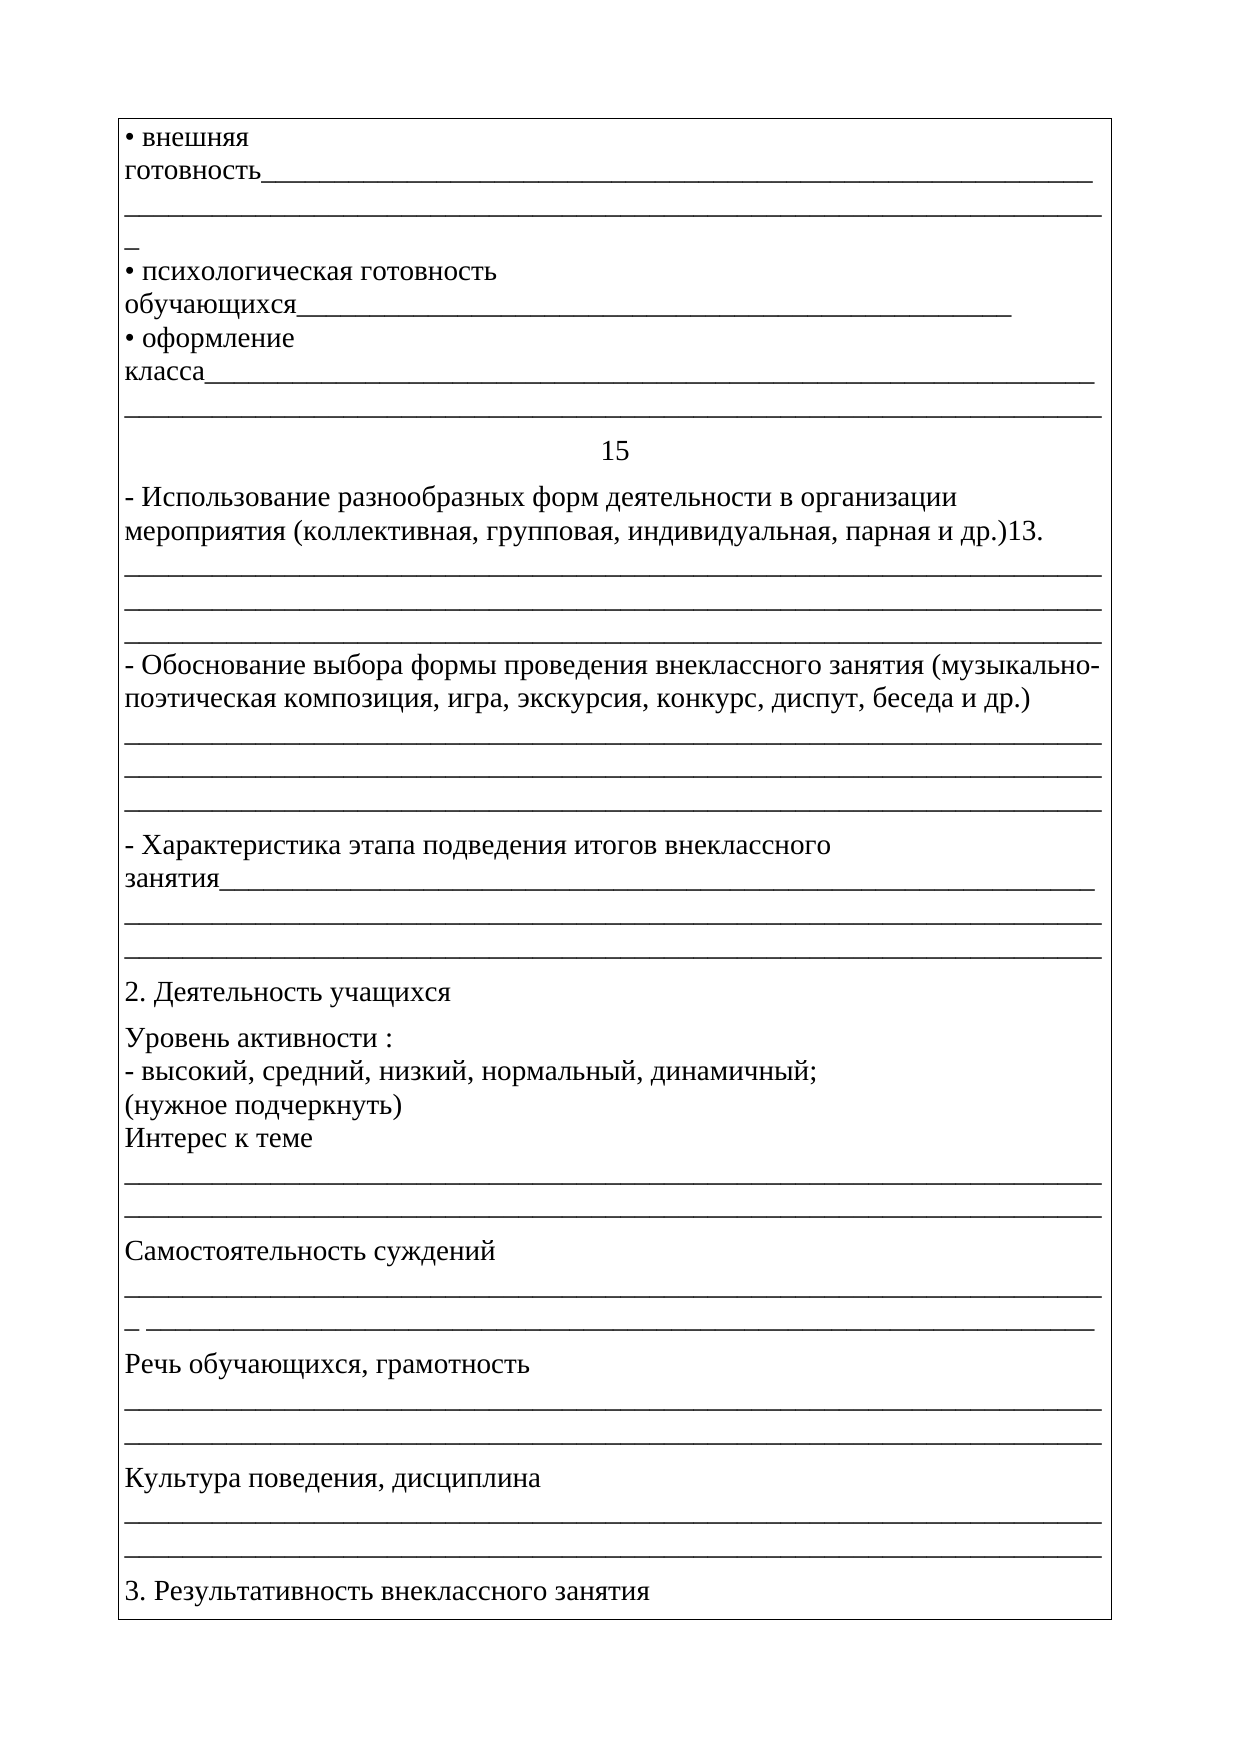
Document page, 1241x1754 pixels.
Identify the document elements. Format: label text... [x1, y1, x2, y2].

table_header • внешняя готовность_____________________________________________________________________________________________________________________________ • психологическая готовность обучающихся_________________________________________________ • оформление класса________________________________________________________________________________________________________________________________ 15 - Использование разнообразных форм деятельности в организации мероприятия (коллективная, групповая, индивидуальная, парная и др.)13. ___________________________________________________________________ ______________________________________________________________________________________________________________________________________ - Обоснование выбора формы проведения внеклассного занятия (музыкально-поэтическая композиция, игра, экскурсия, конкурс, диспут, беседа и др.) ___________________________________________________________________ ______________________________________________________________________________________________________________________________________ - Характеристика этапа подведения итогов внеклассного занятия____________________________________________________________ ______________________________________________________________________________________________________________________________________ 2. Деятельность учащихся Уровень активности : - высокий, средний, низкий, нормальный, динамичный; (нужное подчеркнуть) Интерес к теме ______________________________________________________________________________________________________________________________________ Самостоятельность суждений ____________________________________________________________________ _________________________________________________________________ Речь обучающихся, грамотность ______________________________________________________________________________________________________________________________________ Культура поведения, дисциплина ______________________________________________________________________________________________________________________________________ 3. Результативность внеклассного занятия [119, 119, 1111, 1619]
